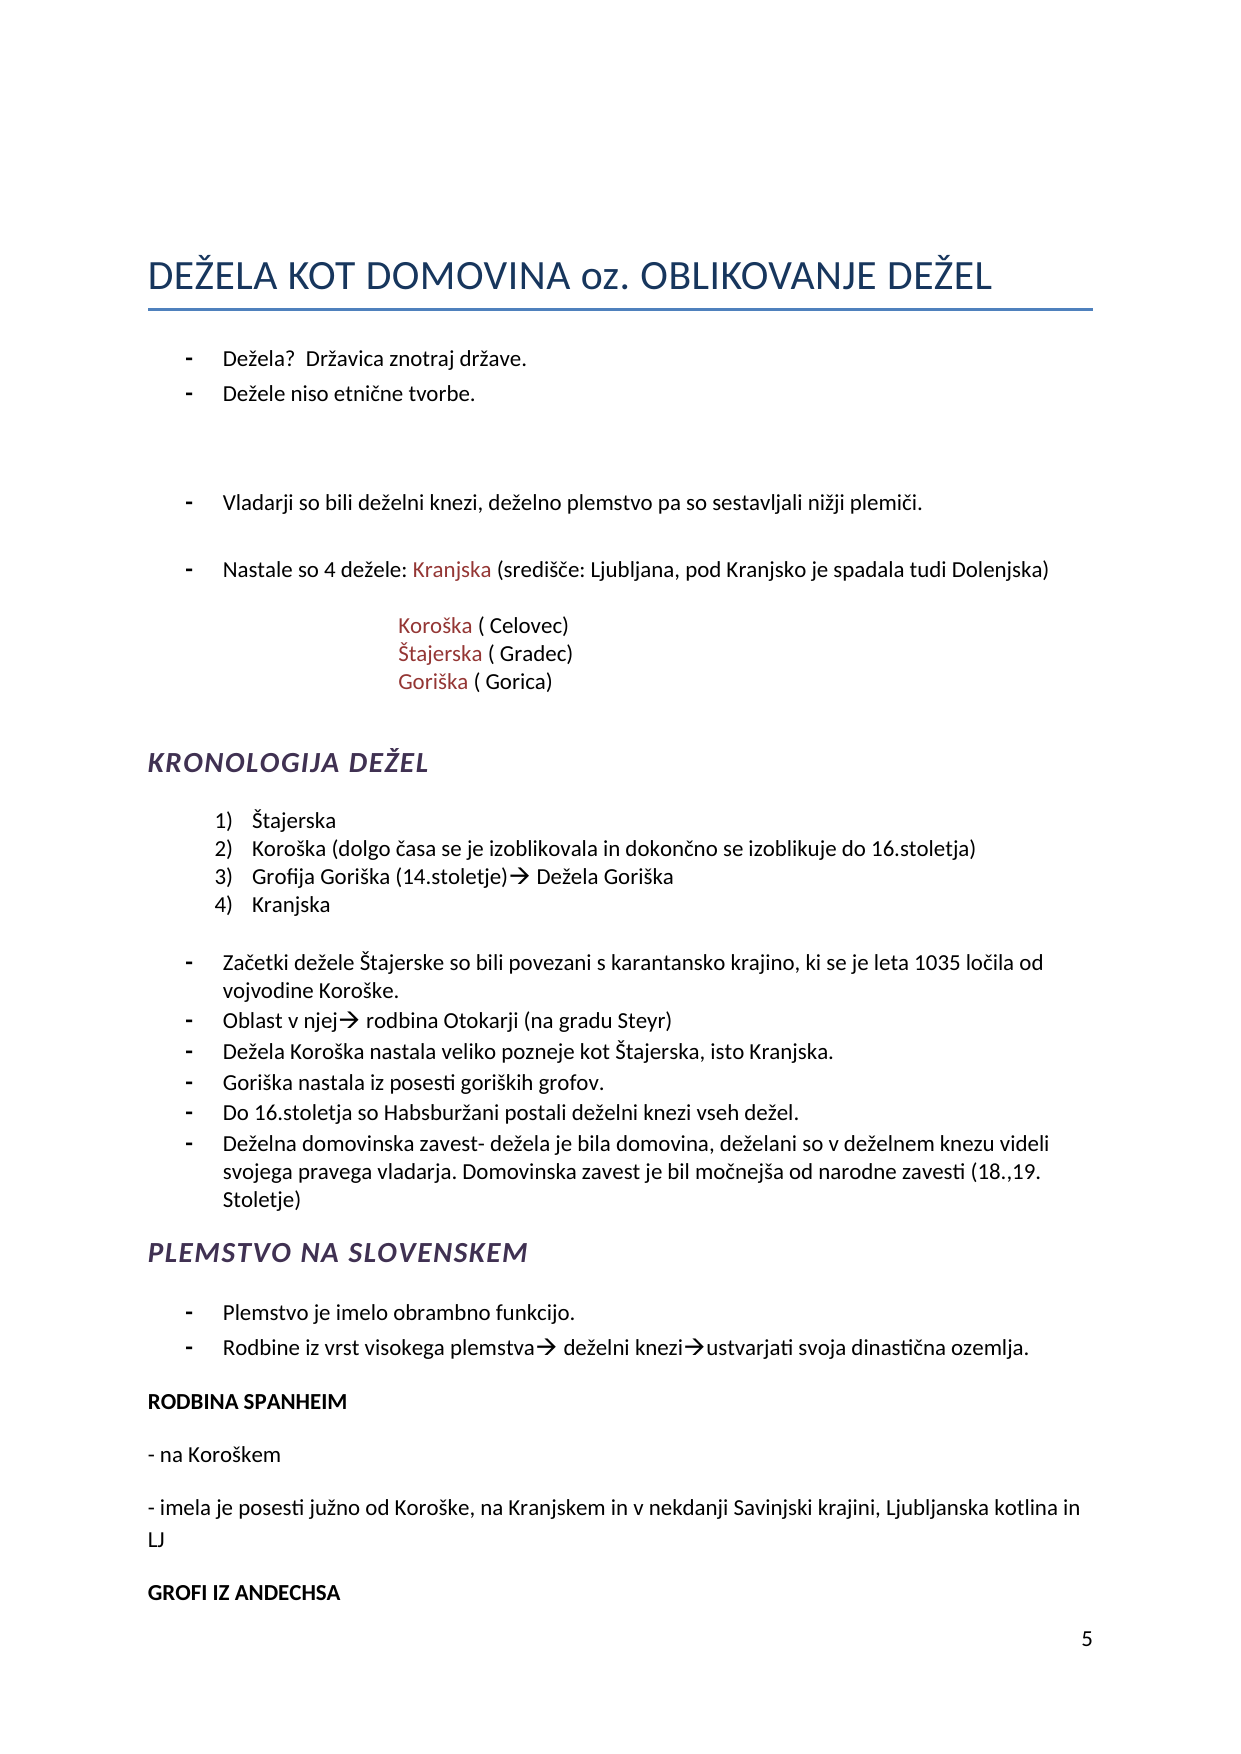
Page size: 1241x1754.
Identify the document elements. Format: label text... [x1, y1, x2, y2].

list Dežela Koroška nastala veliko pozneje kot Štajerska, isto Kranjska. [185, 1035, 1093, 1066]
list Nastale so 4 dežele: Kranjska (središče: Ljubljana, pod Kranjsko je spadala tudi Dolenjska) [185, 553, 1093, 583]
list Vladarji so bili deželni knezi, deželno plemstvo pa so sestavljali nižji plemiči. [185, 486, 1093, 516]
text GROFI IZ ANDECHSA [148, 1578, 1093, 1606]
list Do 16.stoletja so Habsburžani postali deželni knezi vseh dežel. [185, 1096, 1093, 1127]
list Štajerska ( Gradec) [369, 639, 1093, 667]
list Kranjska [214, 890, 1093, 918]
text - na Koroškem [148, 1440, 1093, 1468]
list Grofija Goriška (14.stoletje) Dežela Goriška [214, 862, 1093, 890]
text RODBINA SPANHEIM [148, 1387, 1093, 1415]
list Dežele niso etnične tvorbe. [185, 377, 1093, 407]
list Deželna domovinska zavest- dežela je bila domovina, deželani so v deželnem knezu videli svojega pravega vladarja. Domovinska zavest je bil močnejša od narodne zavesti (18.,19. Stoletje) [185, 1127, 1093, 1213]
subtitle KRONOLOGIJA DEŽEL [148, 744, 1093, 780]
list Štajerska [214, 806, 1093, 834]
list Začetki dežele Štajerske so bili povezani s karantansko krajino, ki se je leta 1035 ločila od vojvodine Koroške. [185, 946, 1093, 1005]
list Koroška (dolgo časa se je izoblikovala in dokončno se izoblikuje do 16.stoletja) [214, 834, 1093, 862]
list Koroška ( Celovec) [369, 611, 1093, 639]
list Goriška ( Gorica) [369, 667, 1093, 695]
subtitle PLEMSTVO NA SLOVENSKEM [148, 1234, 1093, 1270]
list Plemstvo je imelo obrambno funkcijo. [185, 1296, 1093, 1326]
title DEŽELA KOT DOMOVINA oz. OBLIKOVANJE DEŽEL [148, 249, 1093, 308]
list Oblast v njej rodbina Otokarji (na gradu Steyr) [185, 1005, 1093, 1035]
list Dežela? Državica znotraj države. [185, 342, 1093, 372]
text - imela je posesti južno od Koroške, na Kranjskem in v nekdanji Savinjski krajini, Ljubljanska kotlina in LJ [148, 1493, 1093, 1553]
list Goriška nastala iz posesti goriških grofov. [185, 1066, 1093, 1096]
list Rodbine iz vrst visokega plemstva deželni kneziustvarjati svoja dinastična ozemlja. [185, 1331, 1093, 1361]
